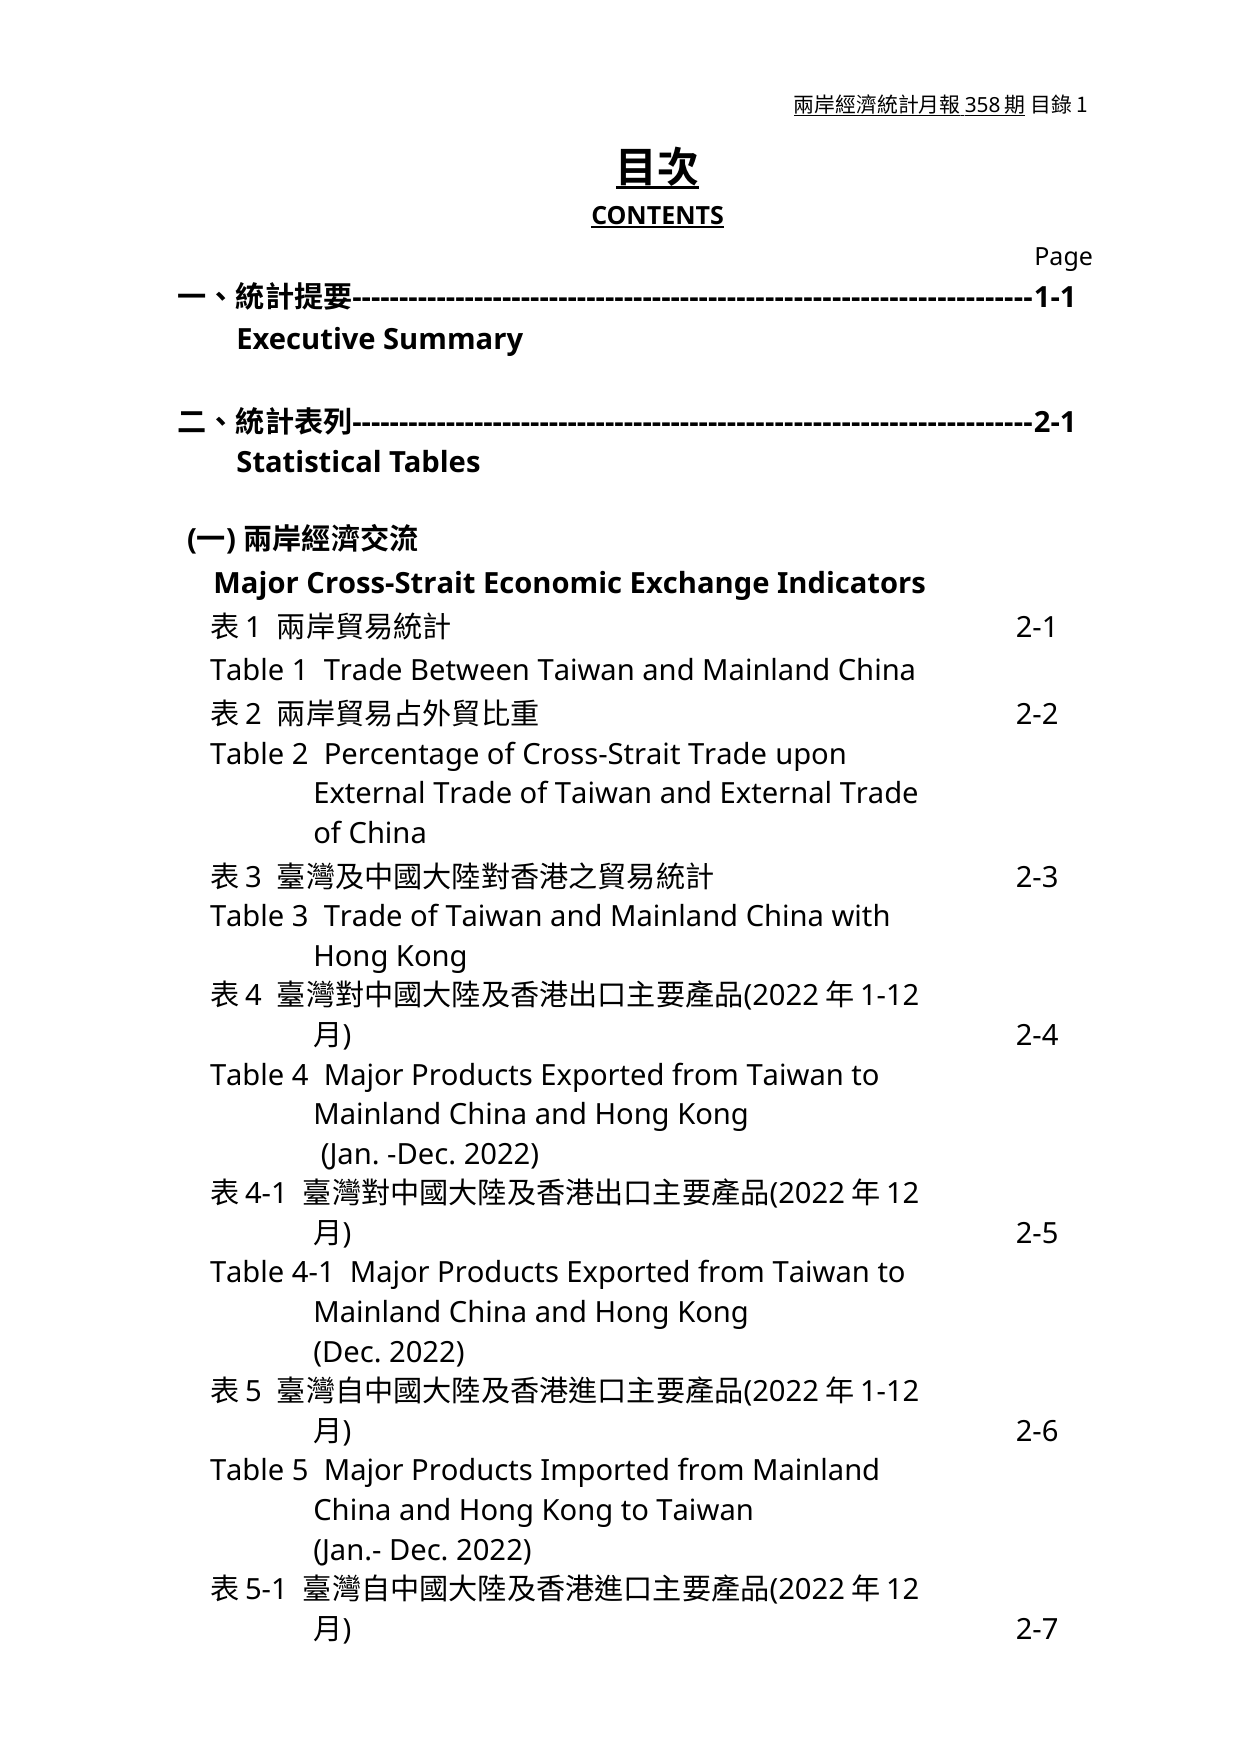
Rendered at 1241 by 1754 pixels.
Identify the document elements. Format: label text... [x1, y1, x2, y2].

table_cell [1209, 1568, 1240, 1647]
table_header [1201, 480, 1209, 557]
table_cell [948, 601, 1013, 645]
table_cell [948, 645, 1013, 689]
table_cell [1179, 645, 1201, 689]
table_cell [1201, 689, 1209, 732]
table_cell [1201, 1172, 1209, 1251]
table_cell Table 4-1 Major Products Exported from Taiwan to Mainland China and Hong Kong (Dec. 2022) [180, 1251, 948, 1370]
text Page [177, 232, 1093, 274]
table_cell 2-3 [1013, 851, 1179, 895]
table_cell [1179, 733, 1201, 851]
table_cell [1179, 1568, 1201, 1647]
text 二、統計表列 2-1 [177, 399, 1137, 441]
table_cell [1117, 1251, 1131, 1370]
table_cell [1209, 1370, 1240, 1449]
table_cell Major Cross-Strait Economic Exchange Indicators [180, 558, 1201, 601]
table_cell [1013, 733, 1117, 851]
table_cell [1131, 733, 1179, 851]
table_cell [1209, 974, 1240, 1053]
table_cell [948, 1172, 1013, 1251]
table_cell [1209, 1449, 1240, 1568]
table_cell [948, 851, 1013, 895]
text Executive Summary [177, 316, 1137, 357]
table_cell [989, 1053, 1013, 1172]
text 一、統計提要 1-1 [177, 274, 1093, 316]
table_cell 2-5 [1013, 1172, 1179, 1251]
table_cell 表4 臺灣對中國大陸及香港出口主要產品(2022年1-12月) [180, 974, 948, 1053]
table_cell 2-4 [1013, 974, 1179, 1053]
table_cell 表5 臺灣自中國大陸及香港進口主要產品(2022年1-12月) [180, 1370, 948, 1449]
table_cell [989, 1449, 1013, 1568]
table_cell [1179, 601, 1201, 645]
table_cell Table 3 Trade of Taiwan and Mainland China with Hong Kong [180, 895, 948, 974]
table_cell [1209, 1251, 1240, 1370]
table_cell [948, 1568, 1013, 1647]
table_cell [1201, 1449, 1209, 1568]
table_cell [1209, 645, 1240, 689]
table_cell Table 5 Major Products Imported from Mainland China and Hong Kong to Taiwan (Jan.- Dec. 2022) [180, 1449, 948, 1568]
text CONTENTS [177, 191, 1137, 232]
table_header (一) 兩岸經濟交流 [180, 480, 1201, 557]
table_cell [1179, 689, 1201, 732]
table_cell [1179, 974, 1201, 1053]
table_cell [948, 1053, 989, 1172]
table_cell [1201, 1370, 1209, 1449]
table_cell [1209, 895, 1240, 974]
table_cell Table 1 Trade Between Taiwan and Mainland China [180, 645, 948, 689]
table_cell [1013, 895, 1179, 974]
table_cell [1131, 1053, 1179, 1172]
table_cell [1209, 733, 1240, 851]
table_cell [1131, 1251, 1179, 1370]
table_cell [1209, 689, 1240, 732]
table_cell [1117, 733, 1131, 851]
text Statistical Tables [177, 441, 1137, 480]
table_cell [948, 1449, 989, 1568]
table_cell [1179, 851, 1201, 895]
table_cell [1013, 1251, 1117, 1370]
table_cell [1209, 558, 1240, 601]
table_cell [1179, 1370, 1201, 1449]
table_cell [948, 1370, 1013, 1449]
table_cell [1179, 1449, 1201, 1568]
table_header [1209, 480, 1240, 557]
table_cell [948, 733, 989, 851]
table_cell [1201, 974, 1209, 1053]
table_cell [1201, 1568, 1209, 1647]
table_cell [1117, 1449, 1131, 1568]
table_cell 表3 臺灣及中國大陸對香港之貿易統計 [180, 851, 948, 895]
table_cell [989, 733, 1013, 851]
table_cell [1131, 1449, 1179, 1568]
table_cell [1013, 1449, 1117, 1568]
table_cell [1201, 733, 1209, 851]
table_cell [948, 895, 1013, 974]
table_cell [1179, 1251, 1201, 1370]
table_cell 2-7 [1013, 1568, 1179, 1647]
table_cell 表4-1 臺灣對中國大陸及香港出口主要產品(2022年12月) [180, 1172, 948, 1251]
table_cell [989, 1251, 1013, 1370]
table_cell [1117, 1053, 1131, 1172]
table_cell [1201, 558, 1209, 601]
table_cell [1201, 1251, 1209, 1370]
table_cell [948, 689, 1013, 732]
table_cell [1179, 1172, 1201, 1251]
table_cell 表5-1 臺灣自中國大陸及香港進口主要產品(2022年12月) [180, 1568, 948, 1647]
table_cell [1013, 645, 1179, 689]
table_cell [1201, 1053, 1209, 1172]
table_cell [1179, 895, 1201, 974]
table_cell [948, 1251, 989, 1370]
table_cell 2-6 [1013, 1370, 1179, 1449]
table_cell 表1 兩岸貿易統計 [180, 601, 948, 645]
table_cell [1201, 851, 1209, 895]
table_cell 2-1 [1013, 601, 1179, 645]
table_cell 2-2 [1013, 689, 1179, 732]
table_cell Table 2 Percentage of Cross-Strait Trade upon External Trade of Taiwan and External Trade of China [180, 733, 948, 851]
table_cell 表2 兩岸貿易占外貿比重 [180, 689, 948, 732]
table_cell [1201, 645, 1209, 689]
table_cell Table 4 Major Products Exported from Taiwan to Mainland China and Hong Kong (Jan. -Dec. 2022) [180, 1053, 948, 1172]
table_cell [1201, 601, 1209, 645]
table_cell [1209, 1053, 1240, 1172]
table_cell [1013, 1053, 1117, 1172]
table_cell [1209, 851, 1240, 895]
table_cell [1209, 601, 1240, 645]
table_cell [948, 974, 1013, 1053]
text 目次 [177, 149, 1137, 191]
table_cell [1201, 895, 1209, 974]
table_cell [1179, 1053, 1201, 1172]
table_cell [1209, 1172, 1240, 1251]
